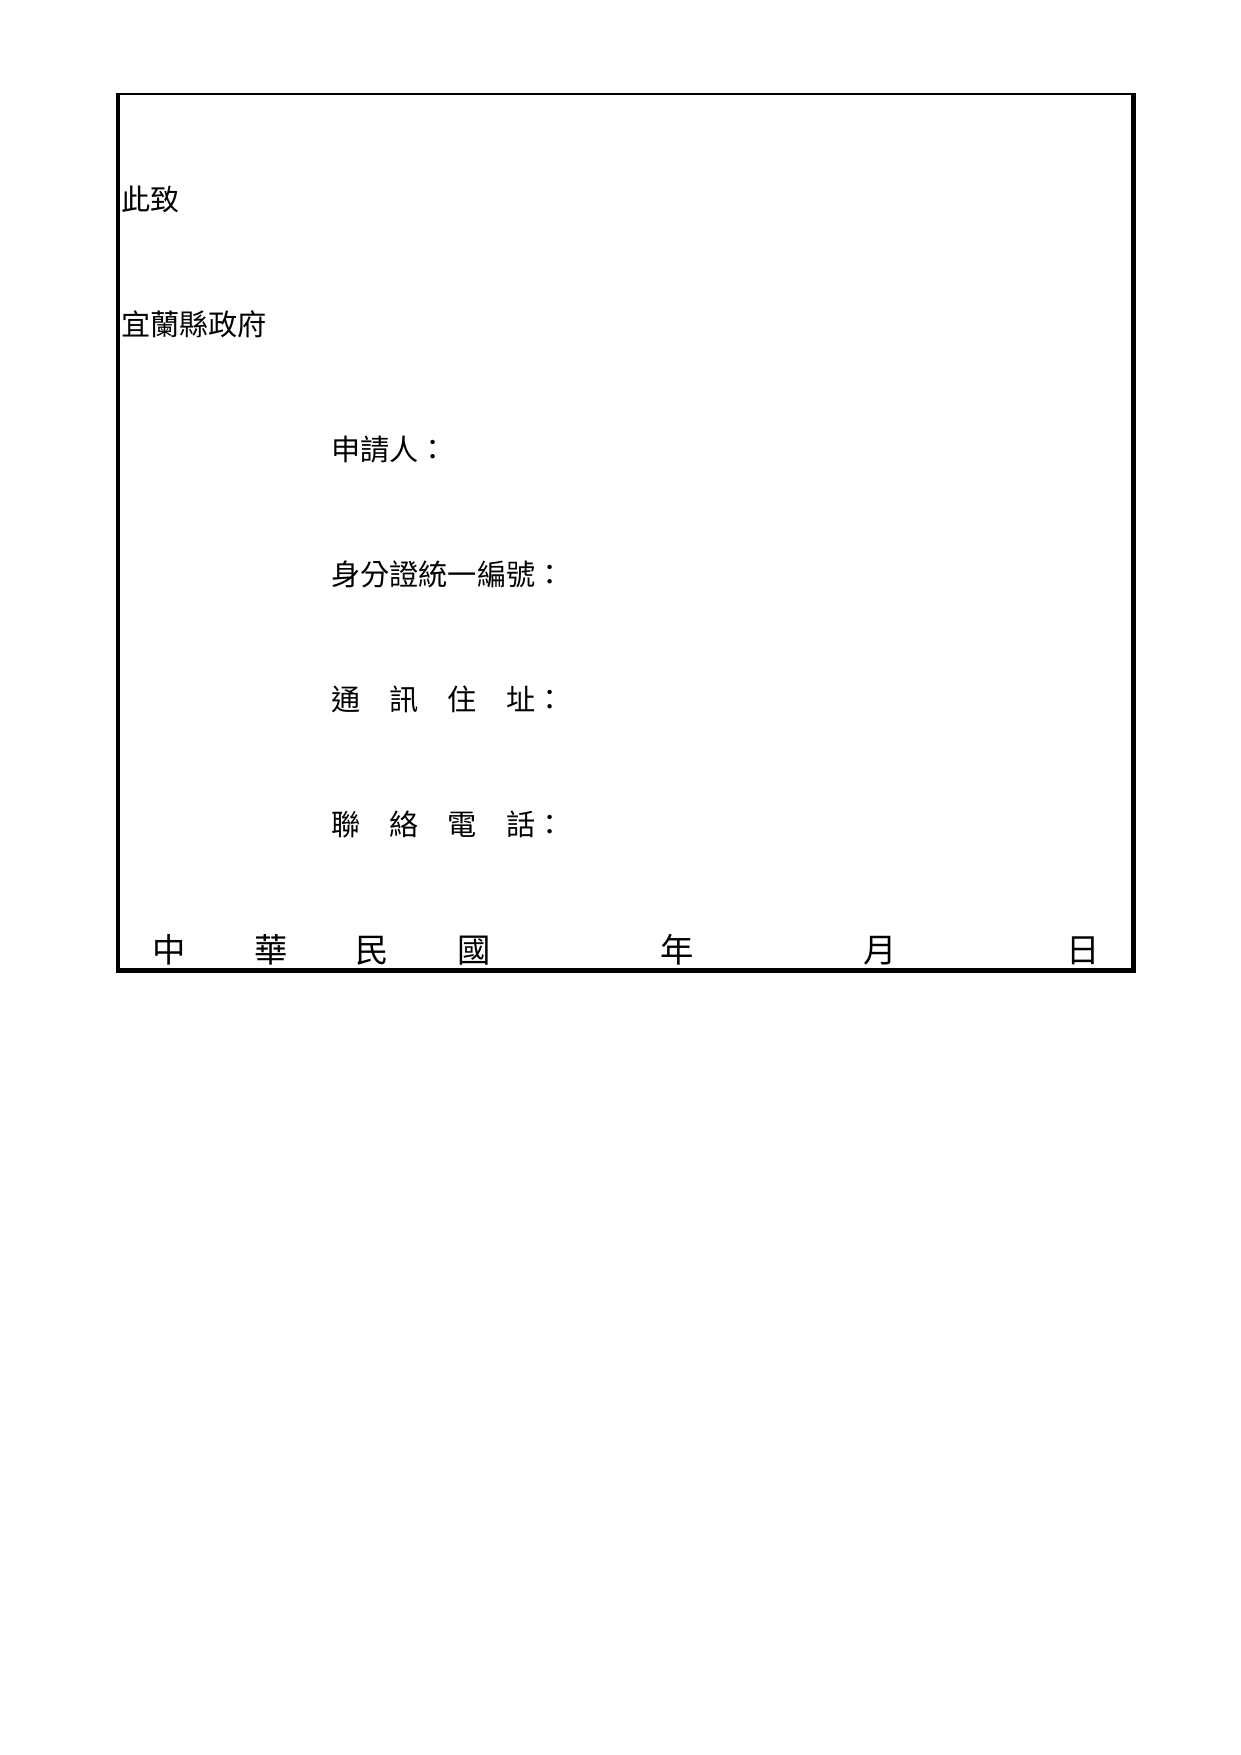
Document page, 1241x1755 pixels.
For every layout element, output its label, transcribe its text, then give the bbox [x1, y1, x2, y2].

table_cell 中 [120, 906, 220, 968]
table_cell 華 [220, 906, 321, 968]
table_cell [524, 906, 626, 968]
table_cell 此致 宜蘭縣政府 申請人： 身分證統一編號： 通 訊 住 址： 聯 絡 電 話： [120, 95, 1131, 906]
table_cell [931, 906, 1032, 968]
table_cell 民 [321, 906, 423, 968]
table_cell 月 [829, 906, 931, 968]
table_cell 年 [626, 906, 727, 968]
table_cell 國 [423, 906, 524, 968]
table_cell 日 [1032, 906, 1131, 968]
table_cell [728, 906, 829, 968]
